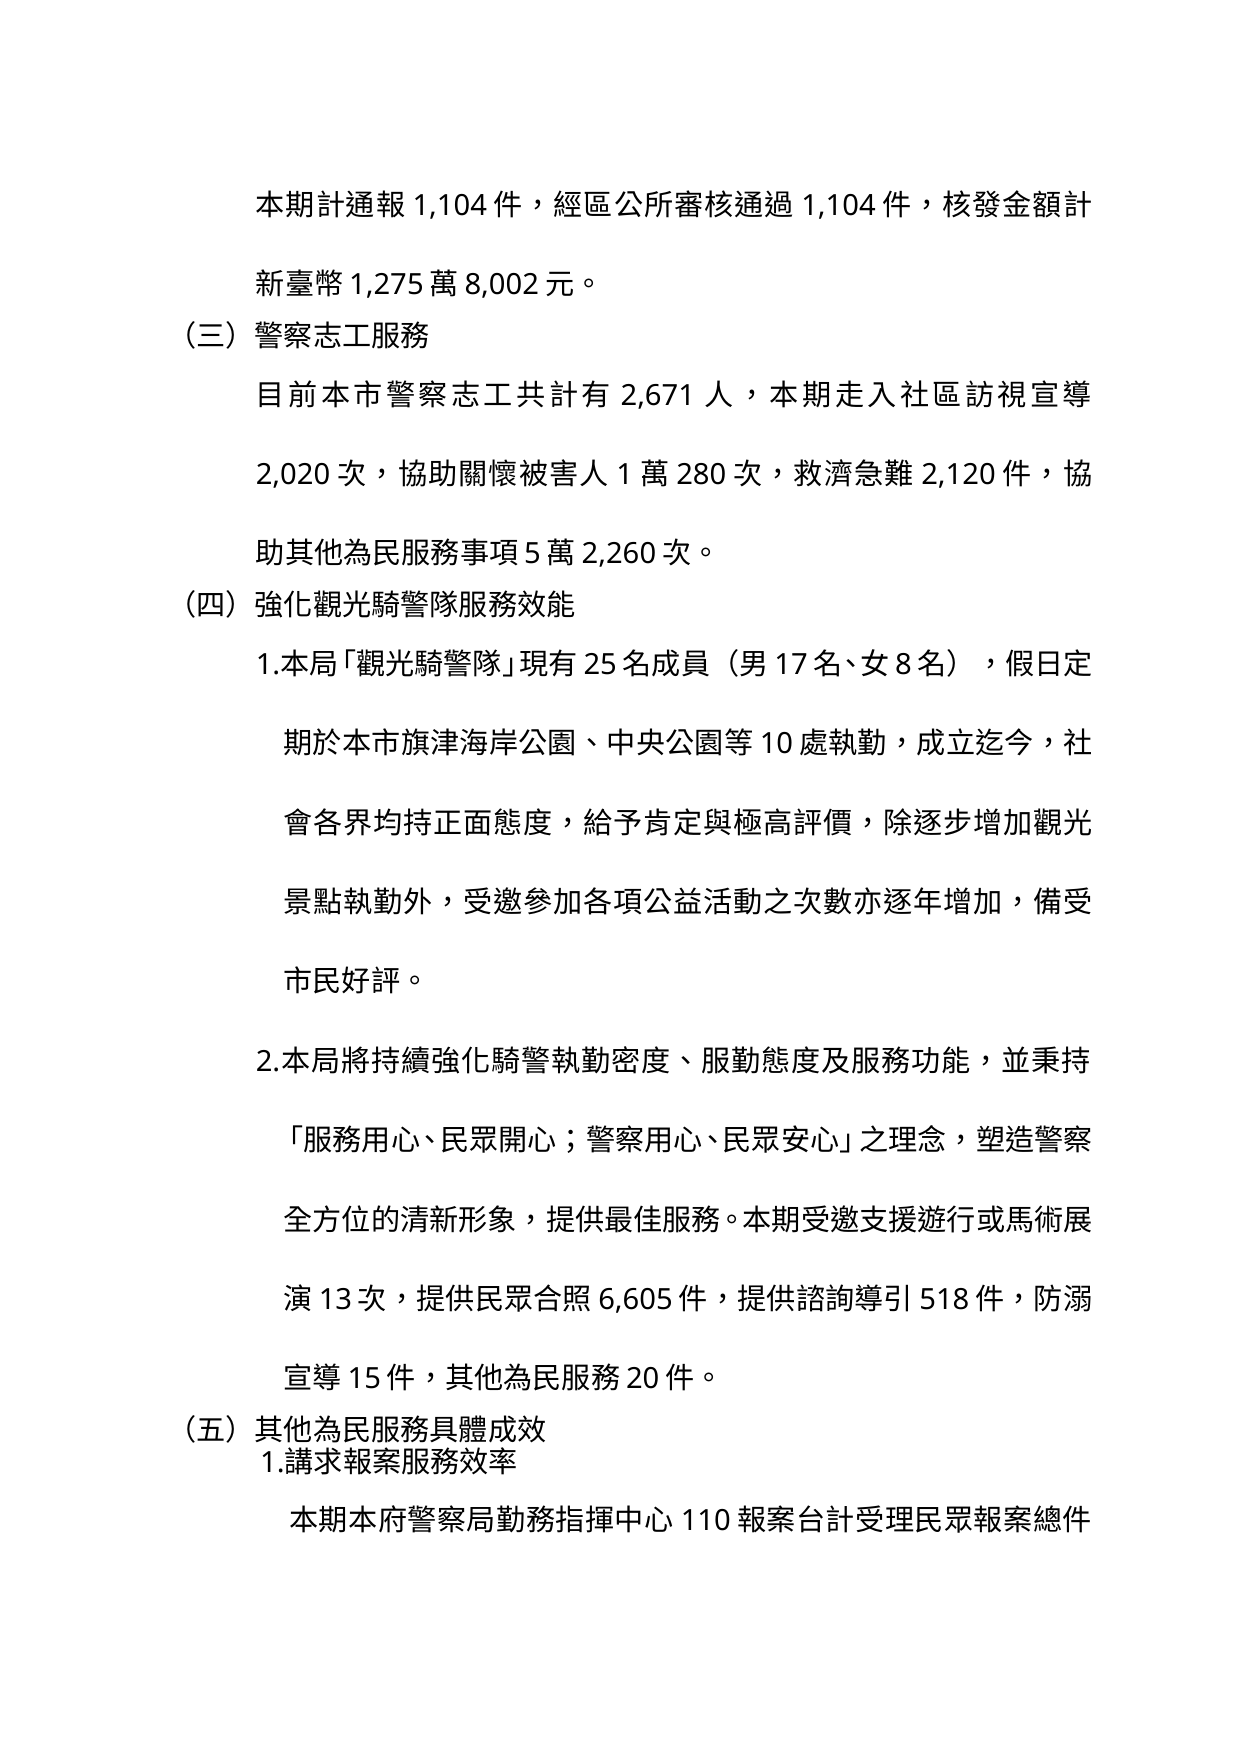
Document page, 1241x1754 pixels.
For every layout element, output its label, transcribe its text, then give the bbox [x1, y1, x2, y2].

text 2.本局將持續強化騎警執勤密度、服勤態度及服務功能，並秉持「服務用心、民眾開心；警察用心、民眾安心」之理念，塑造警察全方位的清新形象，提供最佳服務。本期受邀支援遊行或馬術展演13次，提供民眾合照6,605件，提供諮詢導引518件，防溺宣導15件，其他為民服務20件。 [256, 1019, 1092, 1416]
text 1.講求報案服務效率 [260, 1447, 1092, 1478]
text 1.本局「觀光騎警隊」現有25名成員（男17名、女8名），假日定期於本市旗津海岸公園、中央公園等10處執勤，成立迄今，社會各界均持正面態度，給予肯定與極高評價，除逐步增加觀光景點執勤外，受邀參加各項公益活動之次數亦逐年增加，備受市民好評。 [256, 622, 1092, 1019]
text （四）強化觀光騎警隊服務效能 [148, 591, 1092, 622]
text （五）其他為民服務具體成效 [148, 1416, 1092, 1447]
text （三）警察志工服務 [148, 321, 1092, 353]
text 本期本府警察局勤務指揮中心110報案台計受理民眾報案總件數37萬2,724件、成案件數24萬5,960件網路報案193件、110報案電話複式訪查計6萬8,057件、指揮調度線上警網立即破獲刑案892件、移送法辦942人。 [289, 1478, 1092, 1558]
text 本期計通報1,104件，經區公所審核通過1,104件，核發金額計新臺幣1,275萬8,002元。 [256, 163, 1092, 321]
text 目前本市警察志工共計有2,671人，本期走入社區訪視宣導2,020次，協助關懷被害人1萬280次，救濟急難2,120件，協助其他為民服務事項5萬2,260次。 [256, 353, 1092, 591]
